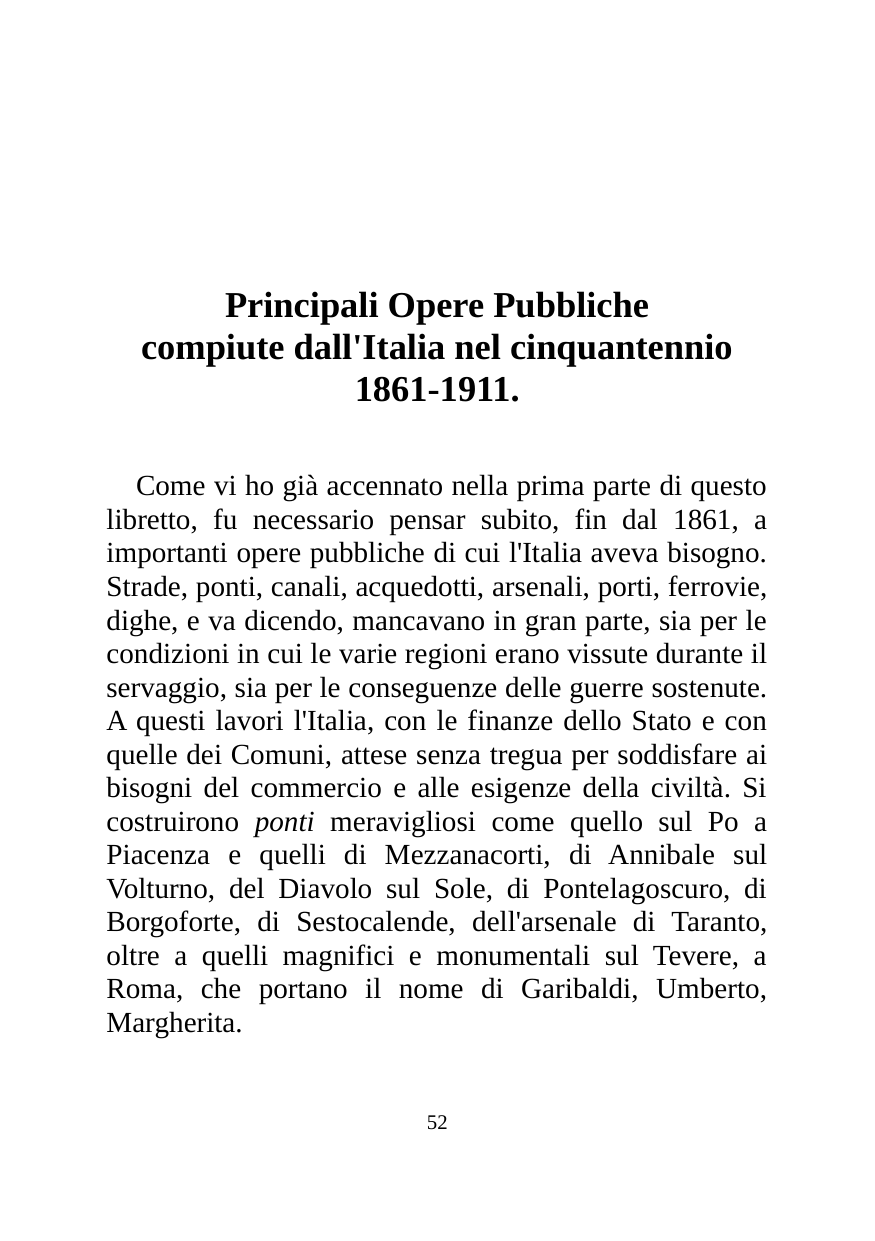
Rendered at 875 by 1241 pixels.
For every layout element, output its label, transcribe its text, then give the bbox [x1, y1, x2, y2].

subtitle Principali Opere Pubbliche compiute dall'Italia nel cinquantennio 1861-1911. [106, 283, 768, 409]
text Come vi ho già accennato nella prima parte di questo libretto, fu necessario pensar subito, fin dal 1861, a importanti opere pubbliche di cui l'Italia aveva bisogno. Strade, ponti, canali, acquedotti, arsenali, porti, ferrovie, dighe, e va dicendo, mancavano in gran parte, sia per le condizioni in cui le varie regioni erano vissute durante il servaggio, sia per le conseguenze delle guerre sostenute. A questi lavori l'Italia, con le finanze dello Stato e con quelle dei Comuni, attese senza tregua per soddisfare ai bisogni del commercio e alle esigenze della civiltà. Si costruirono ponti meravigliosi come quello sul Po a Piacenza e quelli di Mezzanacorti, di Annibale sul Volturno, del Diavolo sul Sole, di Pontelagoscuro, di Borgoforte, di Sestocalende, dell'arsenale di Taranto, oltre a quelli magnifici e monumentali sul Tevere, a Roma, che portano il nome di Garibaldi, Umberto, Margherita. [106, 468, 768, 1039]
